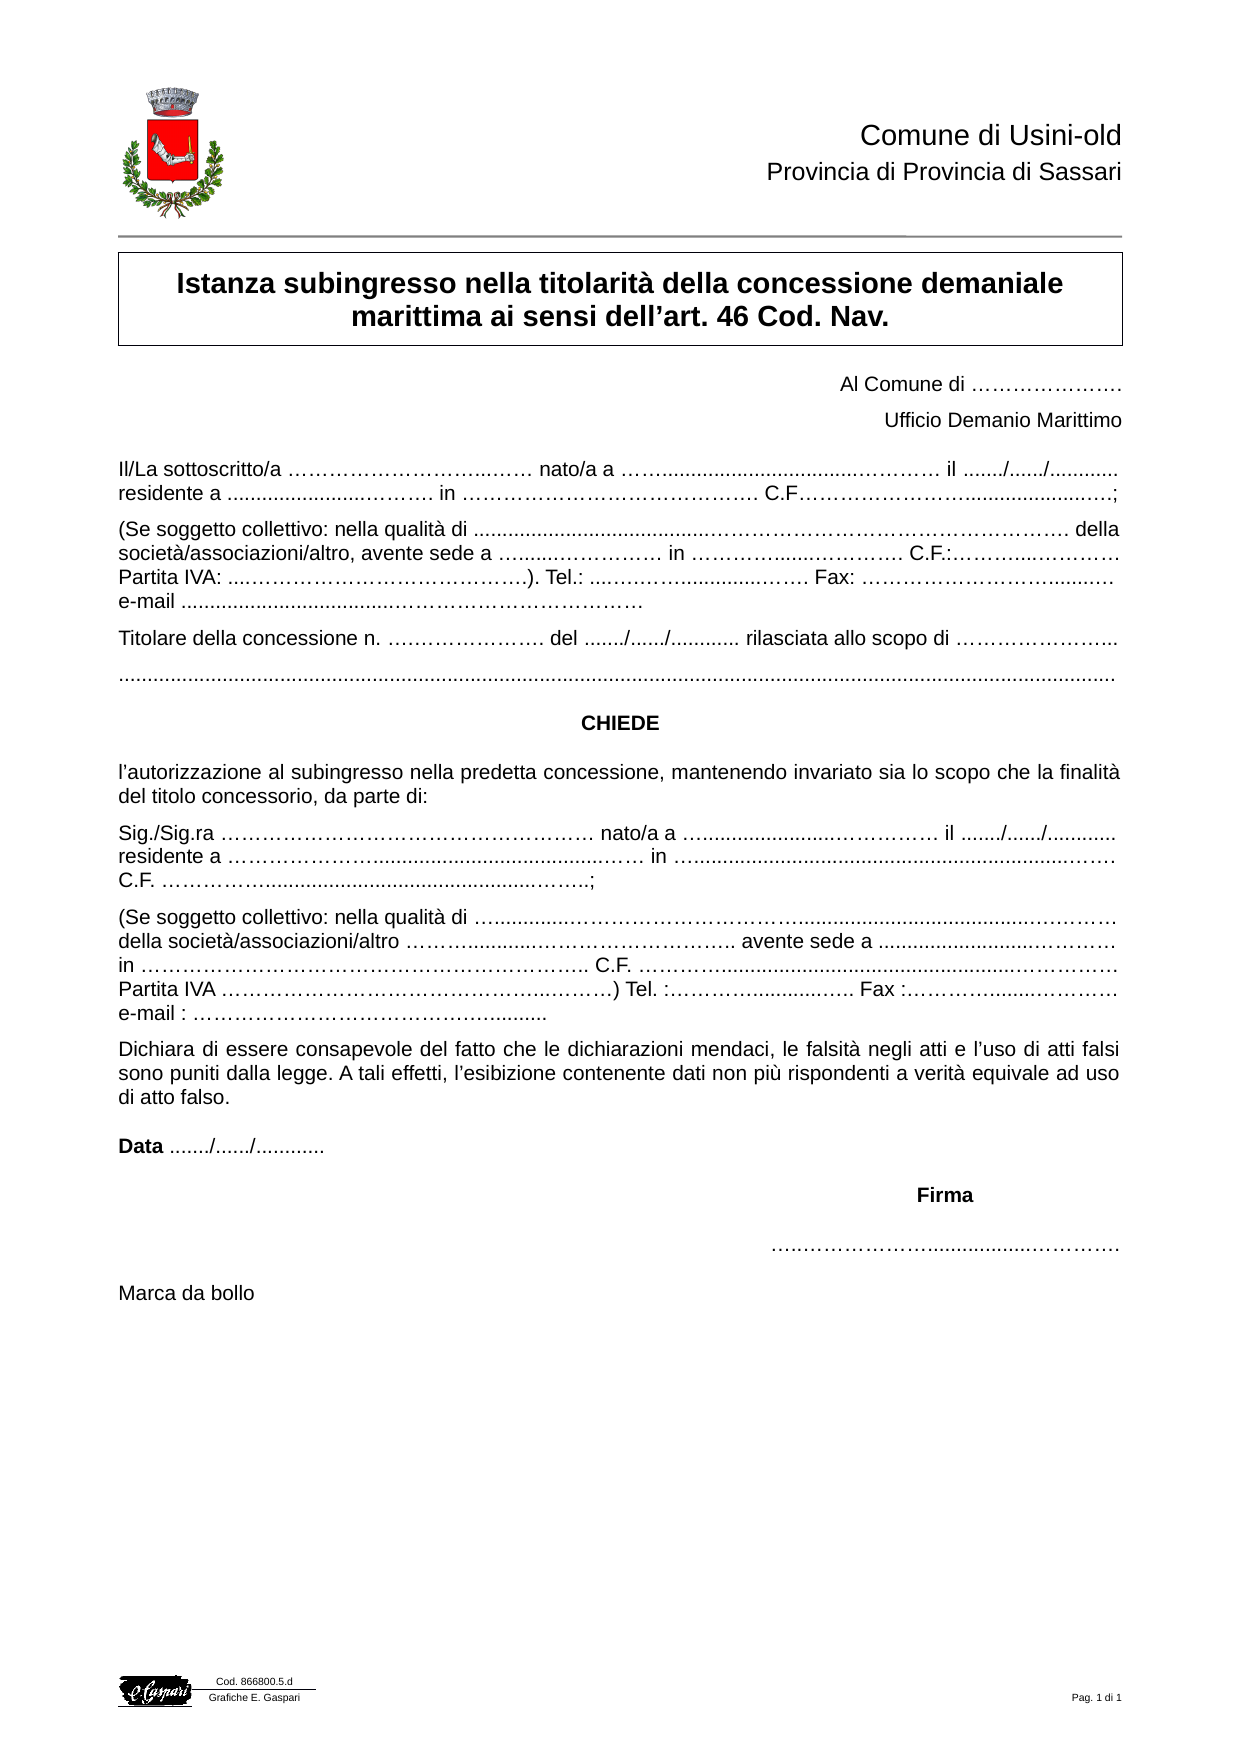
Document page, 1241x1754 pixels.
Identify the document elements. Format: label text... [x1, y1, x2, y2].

picture [118, 1674, 192, 1706]
text Data ......./....../............ [118, 1134, 1122, 1158]
text (Se soggetto collettivo: nella qualità di .........................................……………………………………………. della società/associazioni/altro, avente sede a ….......…………… in ………….......…………. C.F.:………....………… Partita IVA: ....………………………………….). Tel.: ....….……..............……. Fax: ………………………........… e-mail .....................................……………………………… [118, 517, 1122, 613]
text Ufficio Demanio Marittimo [118, 408, 1122, 432]
text Comune di Usini-old [224, 118, 1122, 152]
text Dichiara di essere consapevole del fatto che le dichiarazioni mendaci, le falsità negli atti e l’uso di atti falsi sono puniti dalla legge. A tali effetti, l’esibizione contenente dati non più rispondenti a verità equivale ad uso di atto falso. [118, 1037, 1122, 1109]
text Provincia di Provincia di Sassari [224, 157, 1122, 185]
text ............................................................................................................................................................................. [118, 662, 1122, 686]
picture [122, 87, 224, 219]
text l’autorizzazione al subingresso nella predetta concessione, mantenendo invariato sia lo scopo che la finalità del titolo concessorio, da parte di: [118, 760, 1122, 808]
text Il/La sottoscritto/a ………………………...…… nato/a a ……..................................………… il ......./....../............ residente a ........................………. in ……………………………………. C.F…………………….....................….; [118, 457, 1122, 505]
table_header Istanza subingresso nella titolarità della concessione demaniale marittima ai sensi dell’art. 46 Cod. Nav. [119, 253, 1122, 345]
text (Se soggetto collettivo: nella qualità di ….............……………………………........................................….……… della società/associazioni/altro ………............……………………….. avente sede a ...........................………… in ……………………………………………………….. C.F. …………...................................................…………… Partita IVA ………………………………………...………) Tel. :…………............….. Fax :…………........………… e-mail : ………………………………….….......... [118, 905, 1122, 1024]
text CHIEDE [118, 711, 1122, 735]
text …..………………..................…………. [118, 1232, 1122, 1256]
text Firma [118, 1183, 1122, 1207]
text Al Comune di …………………. [118, 371, 1122, 395]
text Sig./Sig.ra ……………………………………………… nato/a a ….......................…………… il ......./....../............ residente a …………………........................................…… in ….................................................................……. C.F. ……………...............................................……..; [118, 820, 1122, 892]
text Marca da bollo [118, 1281, 1122, 1305]
text Titolare della concessione n. ….………………. del ......./....../............ rilasciata allo scopo di …………………... [118, 626, 1122, 649]
